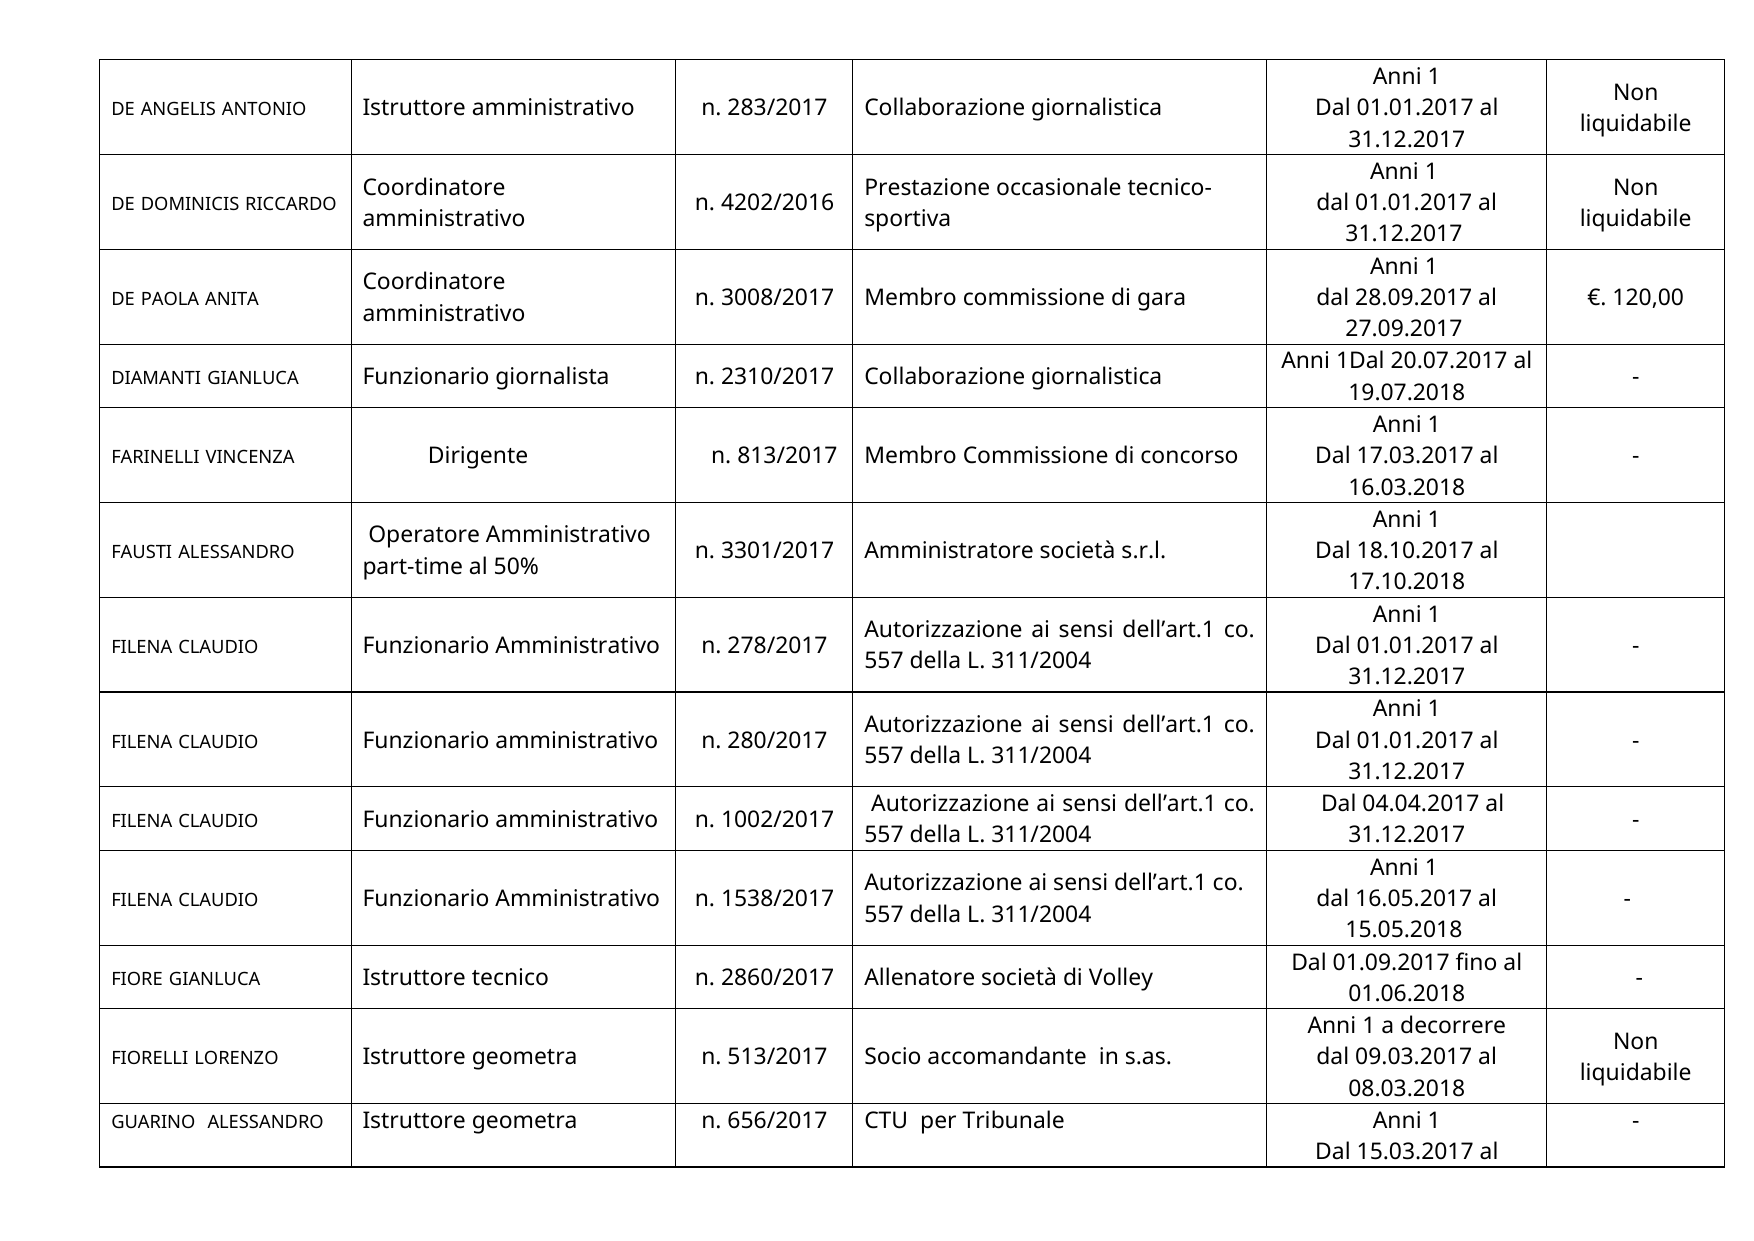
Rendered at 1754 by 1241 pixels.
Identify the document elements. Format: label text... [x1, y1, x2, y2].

table_cell Operatore Amministrativo part-time al 50% [352, 503, 675, 597]
table_cell filena claudio [100, 787, 351, 850]
table_cell Membro Commissione di concorso [853, 408, 1266, 502]
table_cell Membro commissione di gara [853, 250, 1266, 343]
table_cell - [1547, 946, 1724, 1008]
table_cell guarino alessandro [100, 1104, 351, 1166]
table_cell Anni 1 Dal 01.01.2017 al 31.12.2017 [1267, 598, 1546, 691]
table_cell Non liquidabile [1547, 155, 1724, 249]
table_cell Anni 1 Dal 01.01.2017 al 31.12.2017 [1267, 693, 1546, 786]
table_cell Allenatore società di Volley [853, 946, 1266, 1008]
table_cell Istruttore geometra [352, 1104, 675, 1166]
table_cell - [1547, 787, 1724, 850]
table_cell Funzionario amministrativo [352, 787, 675, 850]
table_cell - [1547, 598, 1724, 691]
table_cell Anni 1 Dal 15.03.2017 al [1267, 1104, 1546, 1166]
table_cell n. 3008/2017 [676, 250, 852, 343]
table_cell Autorizzazione ai sensi dell’art.1 co. 557 della L. 311/2004 [853, 693, 1266, 786]
table_cell €. 120,00 [1547, 250, 1724, 343]
table_cell Anni 1 dal 01.01.2017 al 31.12.2017 [1267, 155, 1546, 249]
table_cell n. 1002/2017 [676, 787, 852, 850]
table_cell n. 2860/2017 [676, 946, 852, 1008]
table_cell n. 280/2017 [676, 693, 852, 786]
table_cell Anni 1 Dal 01.01.2017 al 31.12.2017 [1267, 60, 1546, 154]
table_cell Collaborazione giornalistica [853, 345, 1266, 407]
table_cell Anni 1 Dal 18.10.2017 al 17.10.2018 [1267, 503, 1546, 597]
table_cell - [1547, 1104, 1724, 1166]
table_cell Anni 1 dal 16.05.2017 al 15.05.2018 [1267, 851, 1546, 944]
table_cell Funzionario Amministrativo [352, 598, 675, 691]
table_cell fausti alessandro [100, 503, 351, 597]
table_cell Coordinatore amministrativo [352, 250, 675, 343]
table_cell n. 813/2017 [676, 408, 852, 502]
table_cell Anni 1 Dal 17.03.2017 al 16.03.2018 [1267, 408, 1546, 502]
table_cell n. 4202/2016 [676, 155, 852, 249]
table_cell filena claudio [100, 598, 351, 691]
table_cell Funzionario Amministrativo [352, 851, 675, 944]
table_cell fiore gianluca [100, 946, 351, 1008]
table_cell Anni 1 dal 28.09.2017 al 27.09.2017 [1267, 250, 1546, 343]
table_cell n. 3301/2017 [676, 503, 852, 597]
table_cell Dal 01.09.2017 fino al 01.06.2018 [1267, 946, 1546, 1008]
table_cell Amministratore società s.r.l. [853, 503, 1266, 597]
table_cell - [1547, 693, 1724, 786]
table_cell Anni 1 a decorrere dal 09.03.2017 al 08.03.2018 [1267, 1009, 1546, 1103]
table_cell - [1547, 345, 1724, 407]
table_cell de angelis antonio [100, 60, 351, 154]
table_cell filena claudio [100, 693, 351, 786]
table_cell - [1547, 408, 1724, 502]
table_cell Dal 04.04.2017 al 31.12.2017 [1267, 787, 1546, 850]
table_cell diamanti gianluca [100, 345, 351, 407]
table_cell Funzionario amministrativo [352, 693, 675, 786]
table_cell [1547, 503, 1724, 597]
table_cell fiorelli lorenzo [100, 1009, 351, 1103]
table_cell Collaborazione giornalistica [853, 60, 1266, 154]
table_cell - [1547, 851, 1724, 944]
table_cell Funzionario giornalista [352, 345, 675, 407]
table_cell filena claudio [100, 851, 351, 944]
table_cell Non liquidabile [1547, 1009, 1724, 1103]
table_cell Autorizzazione ai sensi dell’art.1 co. 557 della L. 311/2004 [853, 787, 1266, 850]
table_cell n. 656/2017 [676, 1104, 852, 1166]
table_cell Autorizzazione ai sensi dell’art.1 co. 557 della L. 311/2004 [853, 598, 1266, 691]
table_cell n. 283/2017 [676, 60, 852, 154]
table_cell Non liquidabile [1547, 60, 1724, 154]
table_cell Dirigente [352, 408, 675, 502]
table_cell n. 1538/2017 [676, 851, 852, 944]
table_cell de dominicis riccardo [100, 155, 351, 249]
table_cell Istruttore amministrativo [352, 60, 675, 154]
table_cell Anni 1Dal 20.07.2017 al 19.07.2018 [1267, 345, 1546, 407]
table_cell Istruttore tecnico [352, 946, 675, 1008]
table_cell de paola anita [100, 250, 351, 343]
table_cell Prestazione occasionale tecnico-sportiva [853, 155, 1266, 249]
table_cell Istruttore geometra [352, 1009, 675, 1103]
table_cell Autorizzazione ai sensi dell’art.1 co. 557 della L. 311/2004 [853, 851, 1266, 944]
table_cell CTU per Tribunale [853, 1104, 1266, 1166]
table_cell Socio accomandante in s.as. [853, 1009, 1266, 1103]
table_cell n. 513/2017 [676, 1009, 852, 1103]
table_cell n. 278/2017 [676, 598, 852, 691]
table_cell n. 2310/2017 [676, 345, 852, 407]
table_cell farinelli vincenza [100, 408, 351, 502]
table_cell Coordinatore amministrativo [352, 155, 675, 249]
